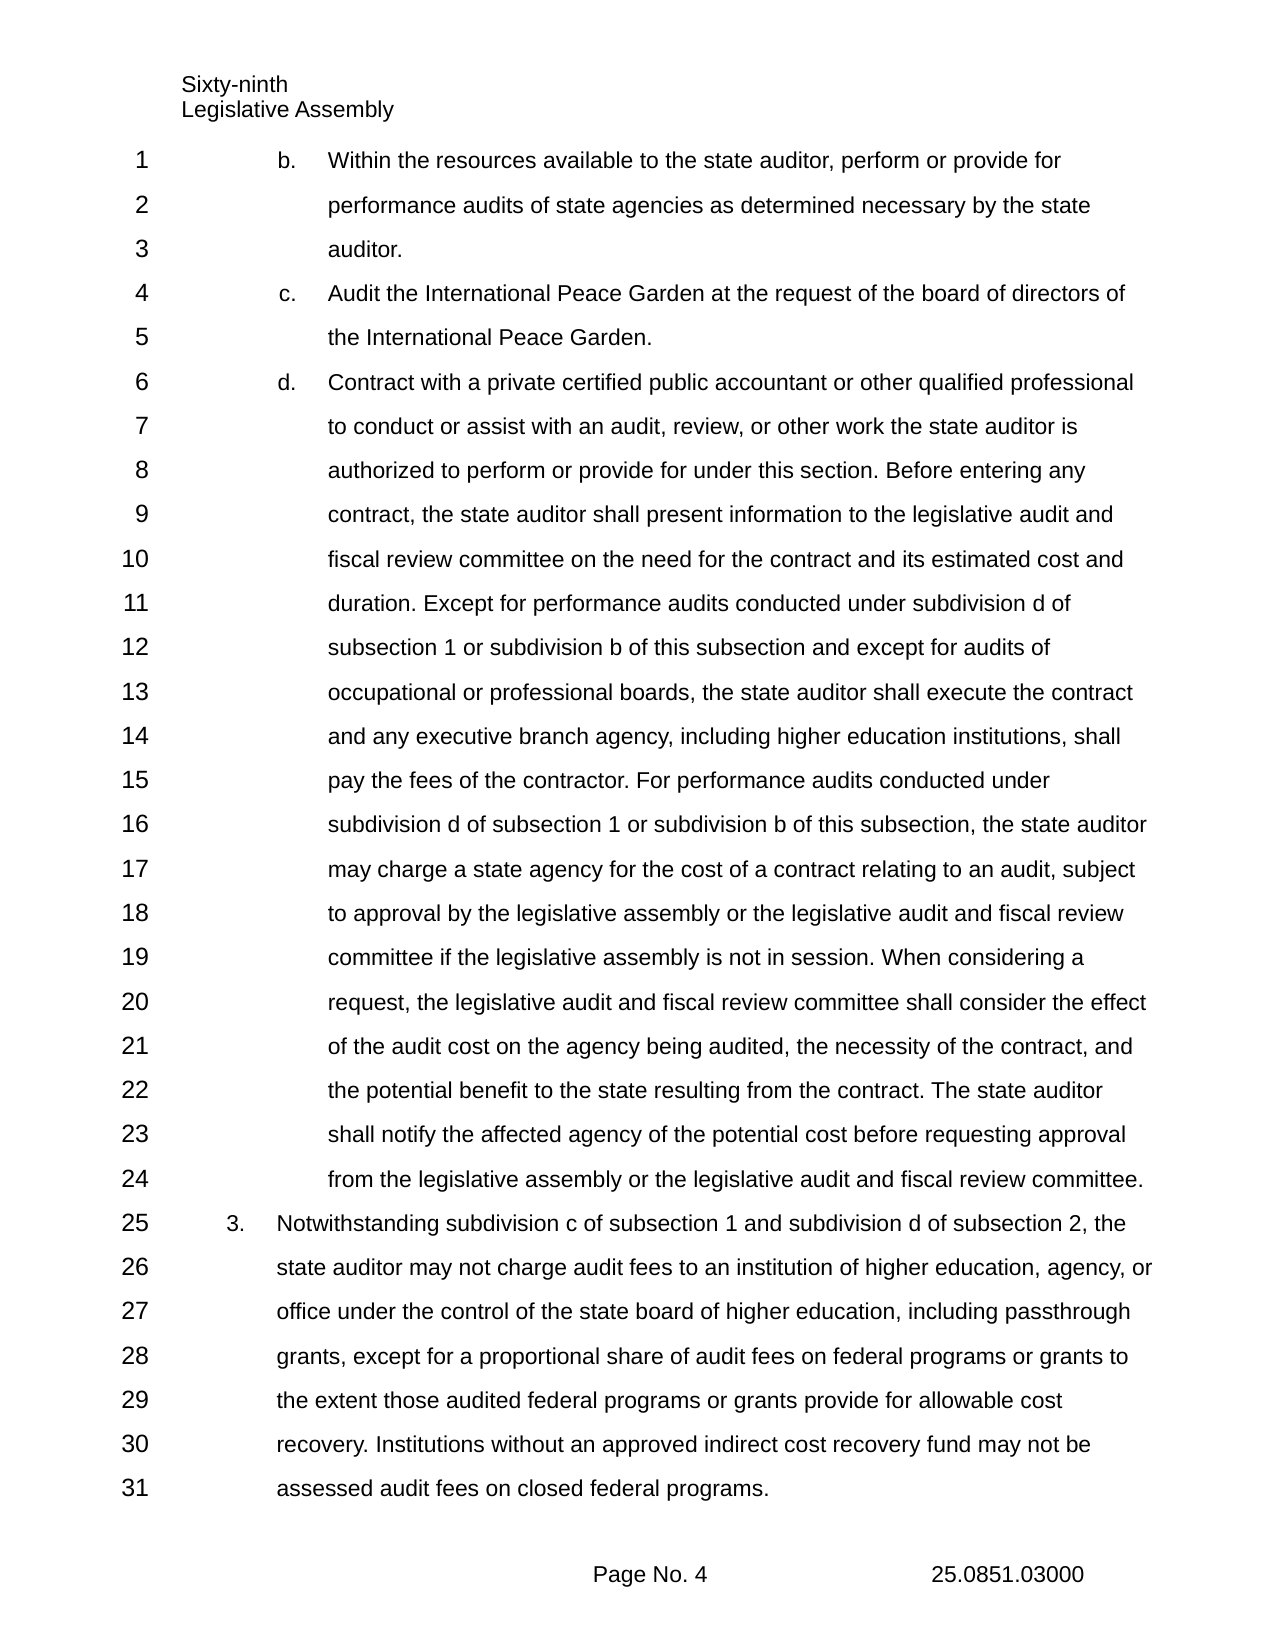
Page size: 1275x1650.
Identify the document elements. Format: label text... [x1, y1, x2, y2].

text c. Audit the International Peace Garden at the request of the board of directors of the International Peace Garden. [181, 266, 1154, 355]
text b. Within the resources available to the state auditor, perform or provide for performance audits of state agencies as determined necessary by the state auditor. [181, 133, 1154, 266]
text d. Contract with a private certified public accountant or other qualified professional to conduct or assist with an audit, review, or other work the state auditor is authorized to perform or provide for under this section. Before entering any contract, the state auditor shall present information to the legislative audit and fiscal review committee on the need for the contract and its estimated cost and duration. Except for performance audits conducted under subdivision d of subsection 1 or subdivision b of this subsection and except for audits of occupational or professional boards, the state auditor shall execute the contract and any executive branch agency, including higher education institutions, shall pay the fees of the contractor. For performance audits conducted under subdivision d of subsection 1 or subdivision b of this subsection, the state auditor may charge a state agency for the cost of a contract relating to an audit, subject to approval by the legislative assembly or the legislative audit and fiscal review committee if the legislative assembly is not in session. When considering a request, the legislative audit and fiscal review committee shall consider the effect of the audit cost on the agency being audited, the necessity of the contract, and the potential benefit to the state resulting from the contract. The state auditor shall notify the affected agency of the potential cost before requesting approval from the legislative assembly or the legislative audit and fiscal review committee. [181, 355, 1154, 1196]
text 3. Notwithstanding subdivision c of subsection 1 and subdivision d of subsection 2, the state auditor may not charge audit fees to an institution of higher education, agency, or office under the control of the state board of higher education, including passthrough grants, except for a proportional share of audit fees on federal programs or grants to the extent those audited federal programs or grants provide for allowable cost recovery. Institutions without an approved indirect cost recovery fund may not be assessed audit fees on closed federal programs. [181, 1196, 1154, 1506]
